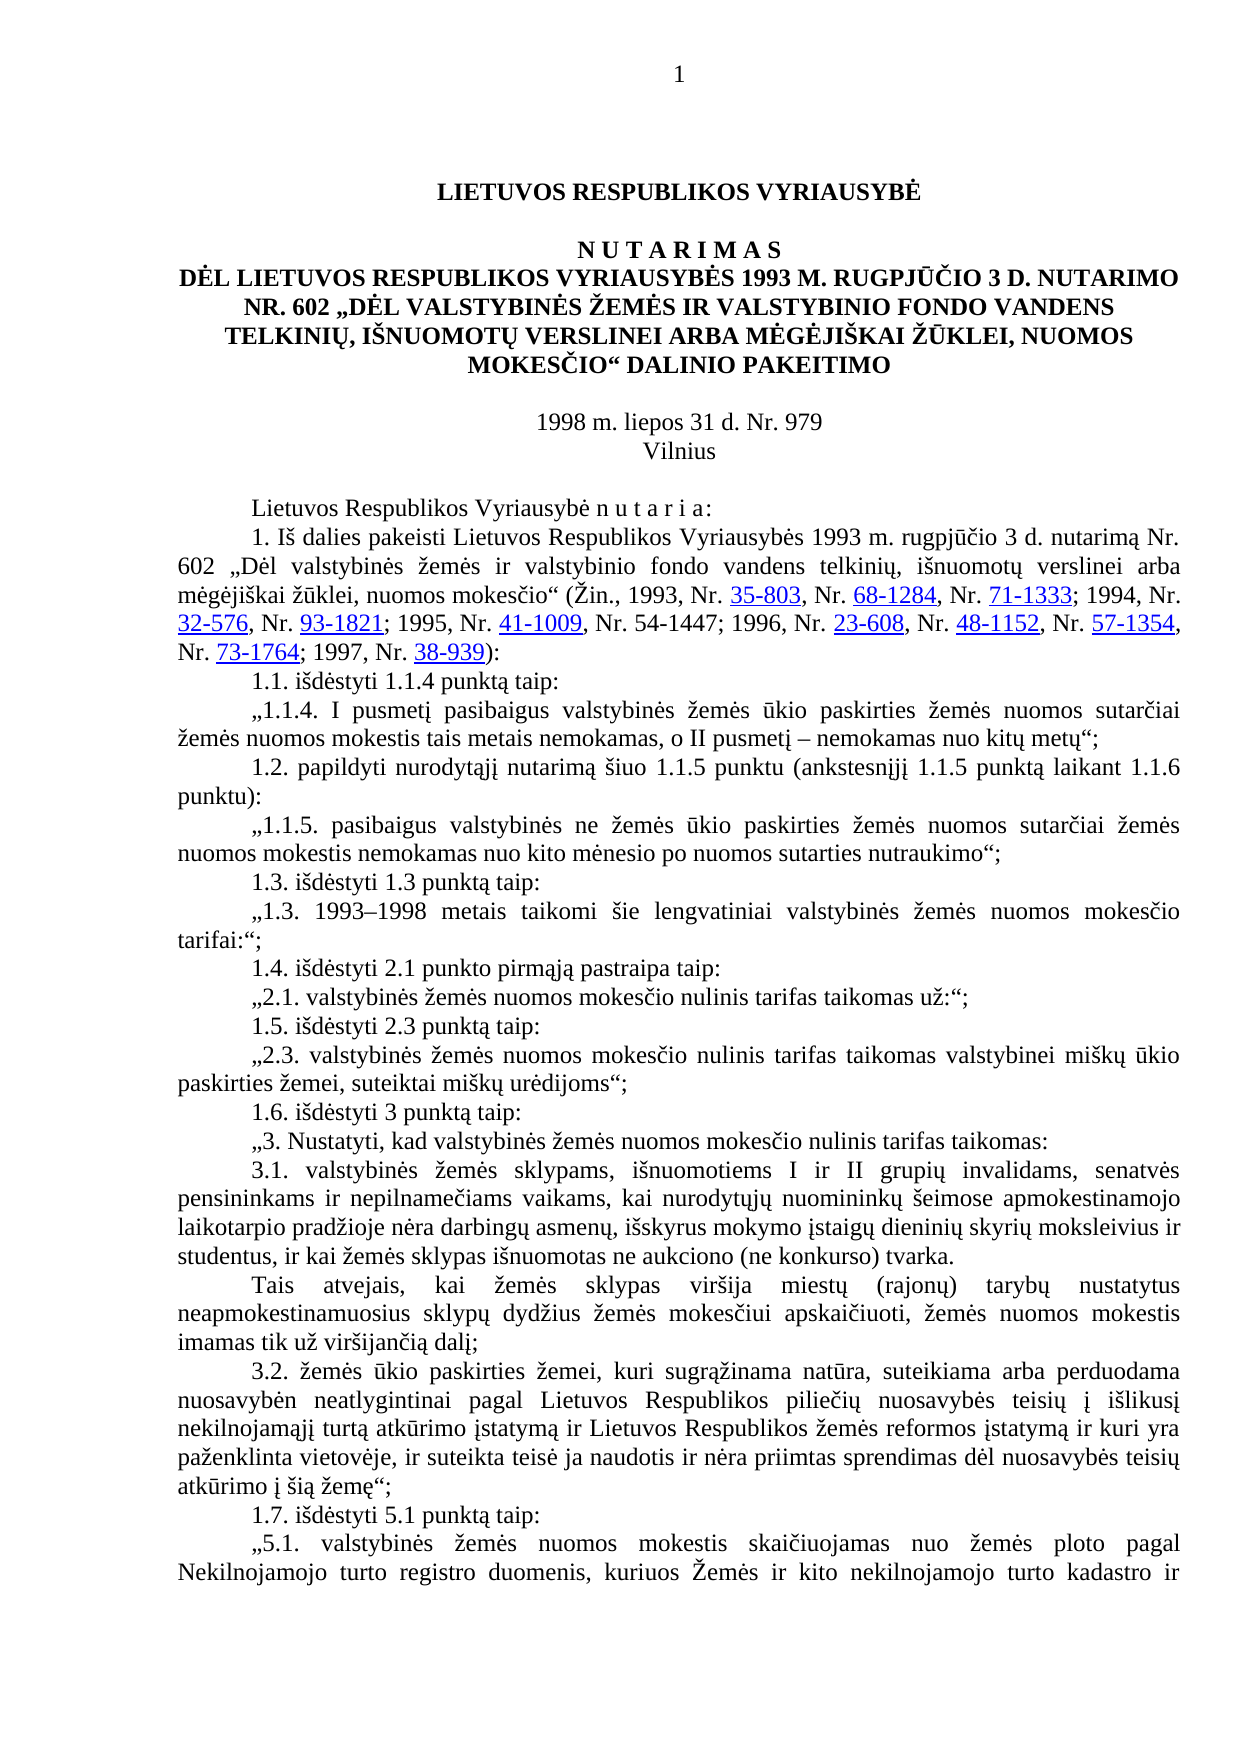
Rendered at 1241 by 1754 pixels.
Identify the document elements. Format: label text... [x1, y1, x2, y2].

text 1.3. išdėstyti 1.3 punktą taip: [177, 867, 1181, 896]
text 1.7. išdėstyti 5.1 punktą taip: [177, 1500, 1181, 1528]
text 1.4. išdėstyti 2.1 punkto pirmąją pastraipa taip: [177, 953, 1181, 982]
text 3.1. valstybinės žemės sklypams, išnuomotiems I ir II grupių invalidams, senatvės pensininkams ir nepilnamečiams vaikams, kai nurodytųjų nuomininkų šeimose apmokestinamojo laikotarpio pradžioje nėra darbingų asmenų, išskyrus mokymo įstaigų dieninių skyrių moksleivius ir studentus, ir kai žemės sklypas išnuomotas ne aukciono (ne konkurso) tvarka. [177, 1155, 1181, 1270]
text 1.6. išdėstyti 3 punktą taip: [177, 1097, 1181, 1126]
text N U T A R I M A S [177, 235, 1181, 263]
text 1998 m. liepos 31 d. Nr. 979 [177, 407, 1181, 436]
text „2.3. valstybinės žemės nuomos mokesčio nulinis tarifas taikomas valstybinei miškų ūkio paskirties žemei, suteiktai miškų urėdijoms“; [177, 1040, 1181, 1097]
text „1.1.5. pasibaigus valstybinės ne žemės ūkio paskirties žemės nuomos sutarčiai žemės nuomos mokestis nemokamas nuo kito mėnesio po nuomos sutarties nutraukimo“; [177, 810, 1181, 867]
text „2.1. valstybinės žemės nuomos mokesčio nulinis tarifas taikomas už:“; [177, 982, 1181, 1011]
text „5.1. valstybinės žemės nuomos mokestis skaičiuojamas nuo žemės ploto pagal Nekilnojamojo turto registro duomenis, kuriuos Žemės ir kito nekilnojamojo turto kadastro ir [177, 1528, 1181, 1586]
text LIETUVOS RESPUBLIKOS VYRIAUSYBĖ [177, 177, 1181, 206]
text 1.2. papildyti nurodytąjį nutarimą šiuo 1.1.5 punktu (ankstesnįjį 1.1.5 punktą laikant 1.1.6 punktu): [177, 752, 1181, 810]
text Tais atvejais, kai žemės sklypas viršija miestų (rajonų) tarybų nustatytus neapmokestinamuosius sklypų dydžius žemės mokesčiui apskaičiuoti, žemės nuomos mokestis imamas tik už viršijančią dalį; [177, 1270, 1181, 1356]
text 1. Iš dalies pakeisti Lietuvos Respublikos Vyriausybės 1993 m. rugpjūčio 3 d. nutarimą Nr. 602 „Dėl valstybinės žemės ir valstybinio fondo vandens telkinių, išnuomotų verslinei arba mėgėjiškai žūklei, nuomos mokesčio“ (Žin., 1993, Nr. 35-803, Nr. 68-1284, Nr. 71-1333; 1994, Nr. 32-576, Nr. 93-1821; 1995, Nr. 41-1009, Nr. 54-1447; 1996, Nr. 23-608, Nr. 48-1152, Nr. 57-1354, Nr. 73-1764; 1997, Nr. 38-939): [177, 522, 1181, 666]
text Lietuvos Respublikos Vyriausybė nutaria: [177, 493, 1181, 522]
text „1.3. 1993–1998 metais taikomi šie lengvatiniai valstybinės žemės nuomos mokesčio tarifai:“; [177, 896, 1181, 953]
text „1.1.4. I pusmetį pasibaigus valstybinės žemės ūkio paskirties žemės nuomos sutarčiai žemės nuomos mokestis tais metais nemokamas, o II pusmetį – nemokamas nuo kitų metų“; [177, 695, 1181, 752]
text 1.5. išdėstyti 2.3 punktą taip: [177, 1011, 1181, 1040]
text „3. Nustatyti, kad valstybinės žemės nuomos mokesčio nulinis tarifas taikomas: [177, 1126, 1181, 1155]
text Vilnius [177, 436, 1181, 465]
text 1.1. išdėstyti 1.1.4 punktą taip: [177, 666, 1181, 695]
text DĖL LIETUVOS RESPUBLIKOS VYRIAUSYBĖS 1993 M. RUGPJŪČIO 3 D. NUTARIMO NR. 602 „DĖL VALSTYBINĖS ŽEMĖS IR VALSTYBINIO FONDO VANDENS TELKINIŲ, IŠNUOMOTŲ VERSLINEI ARBA MĖGĖJIŠKAI ŽŪKLEI, NUOMOS MOKESČIO“ DALINIO PAKEITIMO [177, 263, 1181, 378]
text 3.2. žemės ūkio paskirties žemei, kuri sugrąžinama natūra, suteikiama arba perduodama nuosavybėn neatlygintinai pagal Lietuvos Respublikos piliečių nuosavybės teisių į išlikusį nekilnojamąjį turtą atkūrimo įstatymą ir Lietuvos Respublikos žemės reformos įstatymą ir kuri yra paženklinta vietovėje, ir suteikta teisė ja naudotis ir nėra priimtas sprendimas dėl nuosavybės teisių atkūrimo į šią žemę“; [177, 1356, 1181, 1500]
